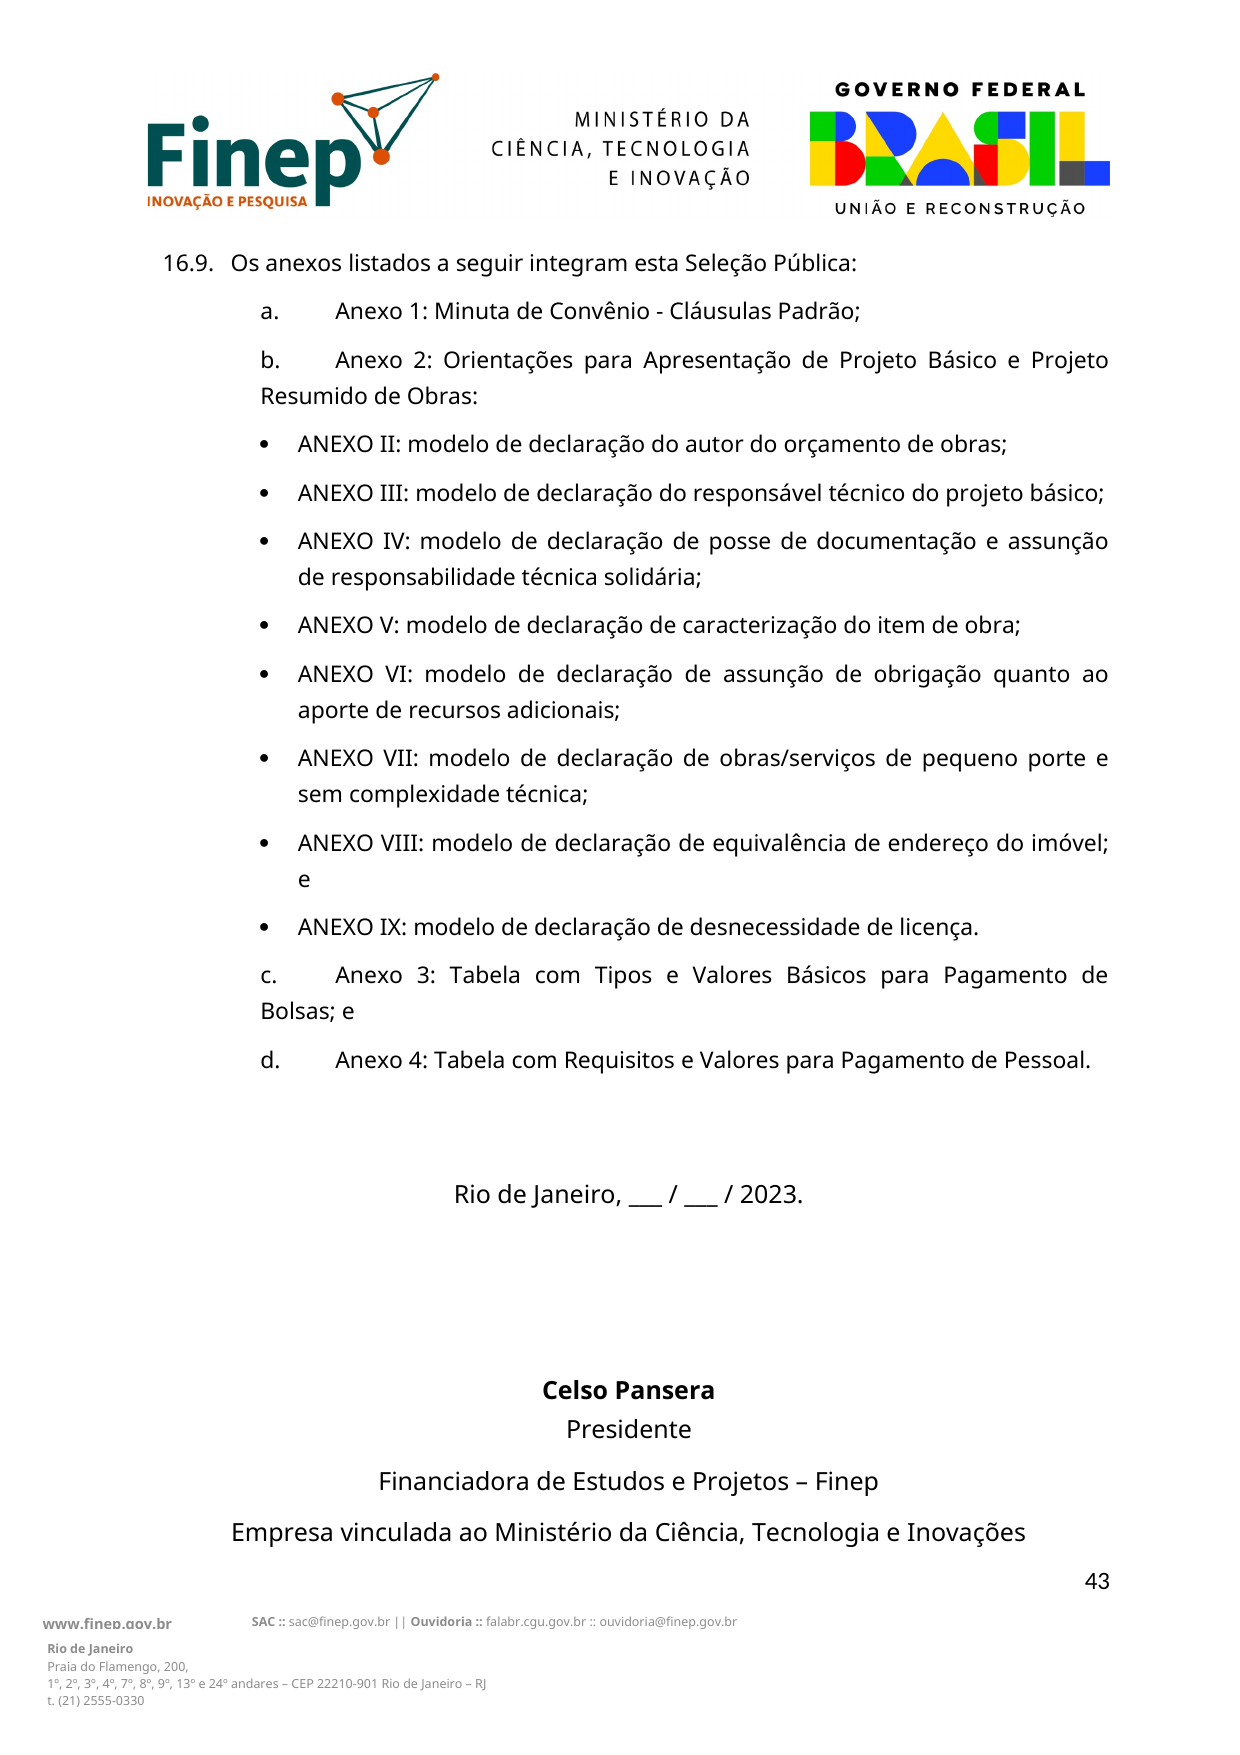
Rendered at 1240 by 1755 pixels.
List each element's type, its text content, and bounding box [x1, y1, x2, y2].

list ANEXO VII: modelo de declaração de obras/serviços de pequeno porte e sem complexidade técnica; [260, 742, 1110, 809]
list Anexo 1: Minuta de Convênio - Cláusulas Padrão; [260, 295, 1110, 327]
text Rio de Janeiro, ___ / ___ / 2023. [148, 1177, 1110, 1211]
list ANEXO V: modelo de declaração de caracterização do item de obra; [260, 609, 1110, 641]
text Financiadora de Estudos e Projetos – Finep [148, 1463, 1110, 1497]
list ANEXO VI: modelo de declaração de assunção de obrigação quanto ao aporte de recursos adicionais; [260, 658, 1110, 725]
list ANEXO III: modelo de declaração do responsável técnico do projeto básico; [260, 477, 1110, 508]
list Anexo 4: Tabela com Requisitos e Valores para Pagamento de Pessoal. [260, 1044, 1110, 1075]
list ANEXO IX: modelo de declaração de desnecessidade de licença. [260, 911, 1110, 942]
text Presidente [148, 1412, 1110, 1446]
list ANEXO VIII: modelo de declaração de equivalência de endereço do imóvel; e [260, 827, 1110, 894]
list ANEXO II: modelo de declaração do autor do orçamento de obras; [260, 428, 1110, 459]
text Empresa vinculada ao Ministério da Ciência, Tecnologia e Inovações [148, 1515, 1110, 1549]
list Anexo 3: Tabela com Tipos e Valores Básicos para Pagamento de Bolsas; e [260, 959, 1110, 1027]
text Celso Pansera [148, 1372, 1110, 1406]
list Anexo 2: Orientações para Apresentação de Projeto Básico e Projeto Resumido de Obras: [260, 344, 1110, 411]
list Os anexos listados a seguir integram esta Seleção Pública: [162, 247, 1110, 278]
list ANEXO IV: modelo de declaração de posse de documentação e assunção de responsabilidade técnica solidária; [260, 525, 1110, 592]
